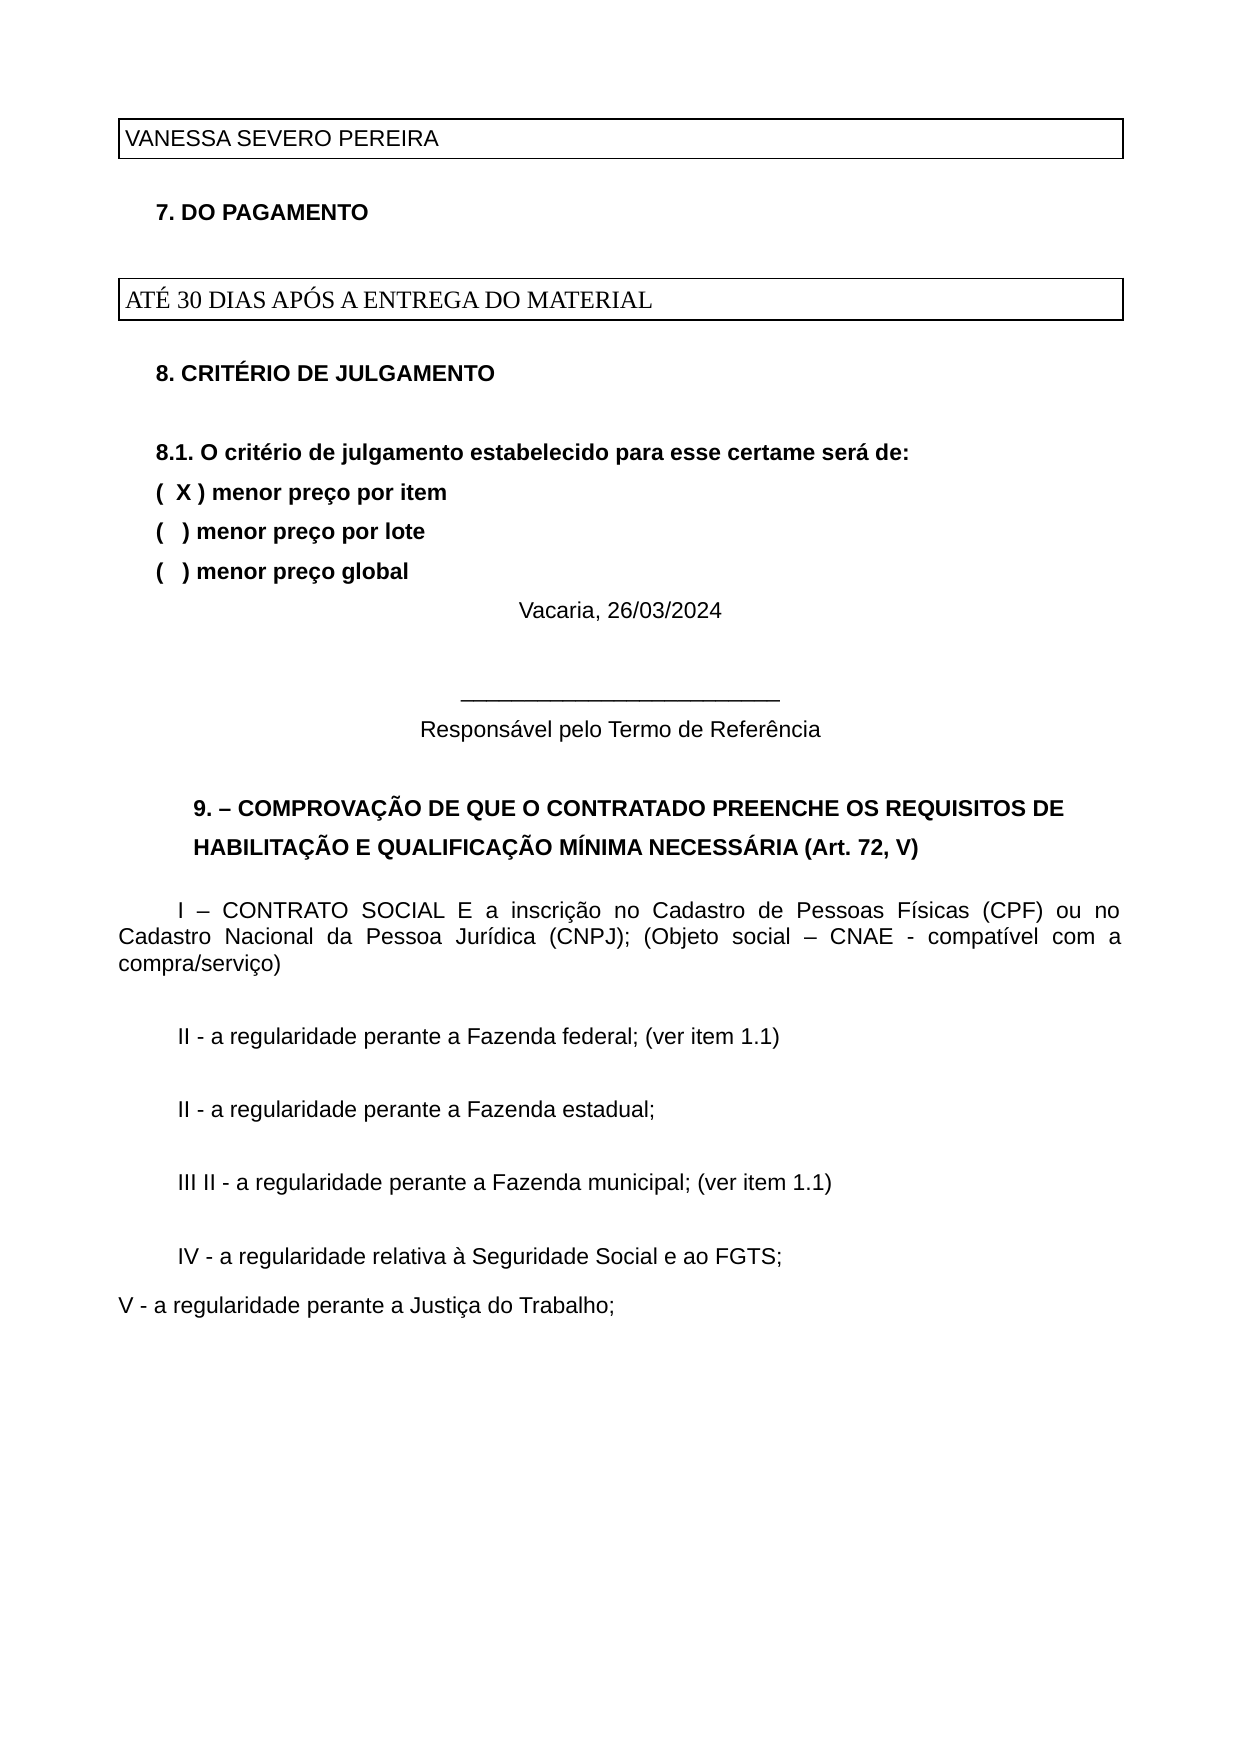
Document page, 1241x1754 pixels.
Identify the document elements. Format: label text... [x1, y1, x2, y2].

text Responsável pelo Termo de Referência [118, 716, 1122, 742]
text ( X ) menor preço por item [156, 479, 1122, 505]
text _________________________ [118, 676, 1122, 702]
text IV - a regularidade relativa à Seguridade Social e ao FGTS; [118, 1243, 1122, 1269]
table_header VANESSA SEVERO PEREIRA [120, 120, 1122, 157]
text 8.1. O critério de julgamento estabelecido para esse certame será de: [156, 400, 1122, 466]
text III II - a regularidade perante a Fazenda municipal; (ver item 1.1) [118, 1169, 1122, 1196]
table_header ATÉ 30 DIAS APÓS A ENTREGA DO MATERIAL [120, 279, 1122, 319]
text 7. DO PAGAMENTO [156, 198, 1122, 225]
text ( ) menor preço global [156, 558, 1122, 584]
text I – CONTRATO SOCIAL E a inscrição no Cadastro de Pessoas Físicas (CPF) ou no Cadastro Nacional da Pessoa Jurídica (CNPJ); (Objeto social – CNAE - compatível com a compra/serviço) [118, 897, 1122, 976]
text Vacaria, 26/03/2024 [118, 597, 1122, 623]
list 9. – COMPROVAÇÃO DE QUE O CONTRATADO PREENCHE OS REQUISITOS DE HABILITAÇÃO E QUALIFICAÇÃO MÍNIMA NECESSÁRIA (Art. 72, V) [193, 794, 1122, 860]
text V - a regularidade perante a Justiça do Trabalho; [118, 1292, 1122, 1319]
text II - a regularidade perante a Fazenda federal; (ver item 1.1) [118, 1023, 1122, 1049]
text II - a regularidade perante a Fazenda estadual; [118, 1096, 1122, 1122]
text 8. CRITÉRIO DE JULGAMENTO [156, 360, 1122, 387]
text ( ) menor preço por lote [156, 518, 1122, 544]
